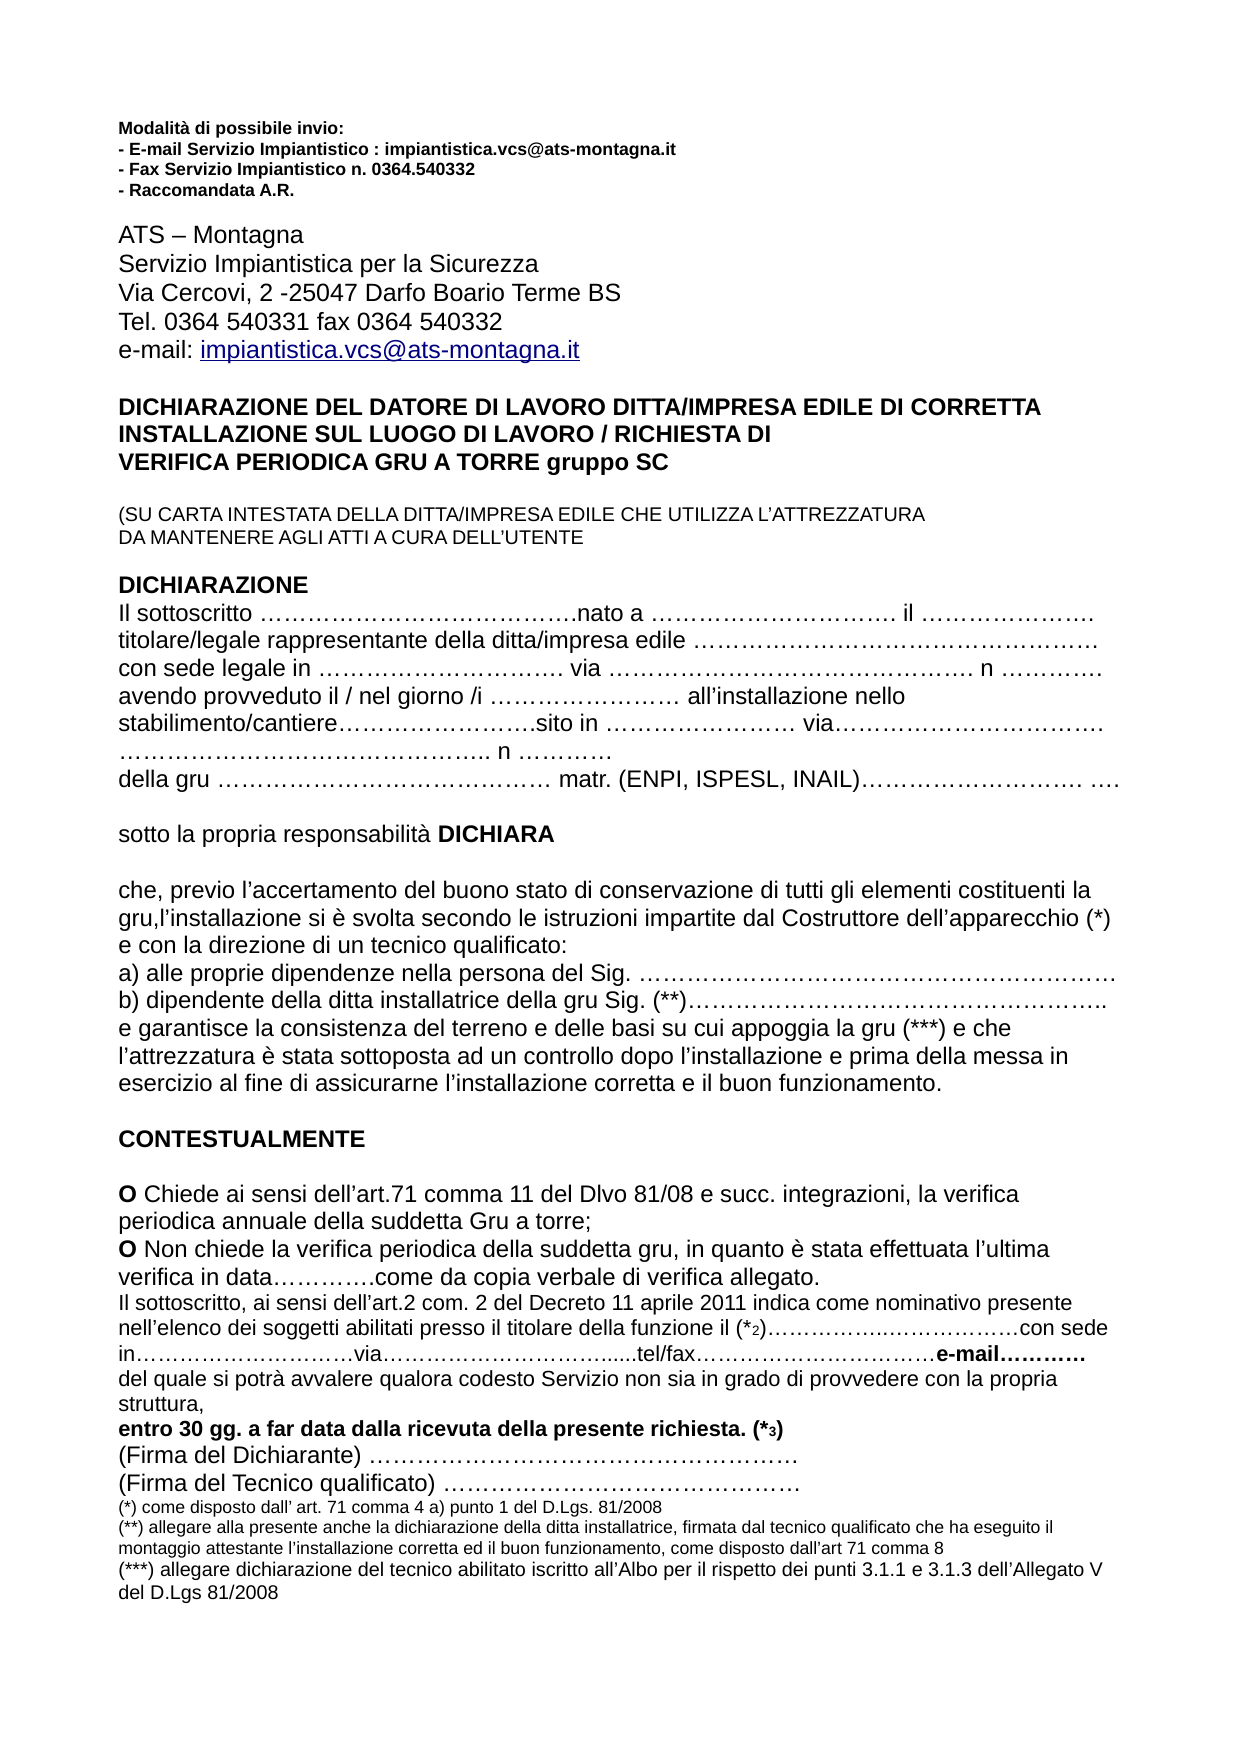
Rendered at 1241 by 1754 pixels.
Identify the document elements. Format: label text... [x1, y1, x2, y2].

text b) dipendente della ditta installatrice della gru Sig. (**)…………………………………………….. [118, 986, 1122, 1014]
text ATS – Montagna [118, 220, 1122, 249]
text (Firma del Dichiarante) ……………………………………………… [118, 1441, 1122, 1469]
text DICHIARAZIONE DEL DATORE DI LAVORO DITTA/IMPRESA EDILE DI CORRETTA [118, 393, 1122, 420]
text del D.Lgs 81/2008 [118, 1581, 1122, 1603]
text e-mail: impiantistica.vcs@ats-montagna.it [118, 335, 1122, 364]
text del quale si potrà avvalere qualora codesto Servizio non sia in grado di provvedere con la propria [118, 1366, 1122, 1391]
text Il sottoscritto, ai sensi dell’art.2 com. 2 del Decreto 11 aprile 2011 indica come nominativo presente [118, 1290, 1122, 1315]
text e con la direzione di un tecnico qualificato: [118, 931, 1122, 959]
text stabilimento/cantiere…………………….sito in …………………… via……………………………. [118, 709, 1122, 737]
text - E-mail Servizio Impiantistico : impiantistica.vcs@ats-montagna.it [118, 138, 1122, 159]
text l’attrezzatura è stata sottoposta ad un controllo dopo l’installazione e prima della messa in [118, 1042, 1122, 1069]
text DICHIARAZIONE [118, 571, 1122, 599]
text O Chiede ai sensi dell’art.71 comma 11 del Dlvo 81/08 e succ. integrazioni, la verifica [118, 1180, 1122, 1207]
text Servizio Impiantistica per la Sicurezza [118, 249, 1122, 278]
text Modalità di possibile invio: [118, 118, 1122, 138]
text e garantisce la consistenza del terreno e delle basi su cui appoggia la gru (***) e che [118, 1014, 1122, 1042]
text (**) allegare alla presente anche la dichiarazione della ditta installatrice, firmata dal tecnico qualificato che ha eseguito il [118, 1517, 1122, 1537]
text nell’elenco dei soggetti abilitati presso il titolare della funzione il (*2)……………..………………con sede [118, 1315, 1122, 1341]
text VERIFICA PERIODICA GRU A TORRE gruppo SC [118, 448, 1122, 476]
text (*) come disposto dall’ art. 71 comma 4 a) punto 1 del D.Lgs. 81/2008 [118, 1497, 1122, 1517]
text (SU CARTA INTESTATA DELLA DITTA/IMPRESA EDILE CHE UTILIZZA L’ATTREZZATURA [118, 503, 1122, 526]
text periodica annuale della suddetta Gru a torre; [118, 1207, 1122, 1235]
text titolare/legale rappresentante della ditta/impresa edile …………………………………………… [118, 626, 1122, 654]
text sotto la propria responsabilità DICHIARA [118, 820, 1122, 847]
text Tel. 0364 540331 fax 0364 540332 [118, 306, 1122, 335]
text struttura, [118, 1391, 1122, 1416]
text CONTESTUALMENTE [118, 1124, 1122, 1152]
text della gru …………………………………… matr. (ENPI, ISPESL, INAIL)………………………. …. [118, 764, 1122, 792]
text - Raccomandata A.R. [118, 179, 1122, 200]
text montaggio attestante l’installazione corretta ed il buon funzionamento, come disposto dall’art 71 comma 8 [118, 1537, 1122, 1558]
text (***) allegare dichiarazione del tecnico abilitato iscritto all’Albo per il rispetto dei punti 3.1.1 e 3.1.3 dell’Allegato V [118, 1558, 1122, 1581]
text (Firma del Tecnico qualificato) ……………………………………… [118, 1469, 1122, 1497]
text esercizio al fine di assicurarne l’installazione corretta e il buon funzionamento. [118, 1069, 1122, 1097]
text DA MANTENERE AGLI ATTI A CURA DELL’UTENTE [118, 526, 1122, 548]
text in…………………………via…………………………......tel/fax……………………………e-mail………… [118, 1341, 1122, 1366]
text Via Cercovi, 2 -25047 Darfo Boario Terme BS [118, 278, 1122, 306]
text gru,l’installazione si è svolta secondo le istruzioni impartite dal Costruttore dell’apparecchio (*) [118, 904, 1122, 931]
text - Fax Servizio Impiantistico n. 0364.540332 [118, 159, 1122, 179]
text a) alle proprie dipendenze nella persona del Sig. …………………………………………………… [118, 959, 1122, 986]
text O Non chiede la verifica periodica della suddetta gru, in quanto è stata effettuata l’ultima [118, 1235, 1122, 1262]
text Il sottoscritto ………………………………….nato a …………………………. il …………………. [118, 599, 1122, 626]
text ……………………………………….. n ………… [118, 737, 1122, 764]
text INSTALLAZIONE SUL LUOGO DI LAVORO / RICHIESTA DI [118, 420, 1122, 448]
text con sede legale in …………………………. via ………………………………………. n …………. [118, 654, 1122, 682]
text che, previo l’accertamento del buono stato di conservazione di tutti gli elementi costituenti la [118, 876, 1122, 904]
text verifica in data………….come da copia verbale di verifica allegato. [118, 1262, 1122, 1290]
text entro 30 gg. a far data dalla ricevuta della presente richiesta. (*3) [118, 1416, 1122, 1441]
text avendo provveduto il / nel giorno /i …………………… all’installazione nello [118, 682, 1122, 709]
